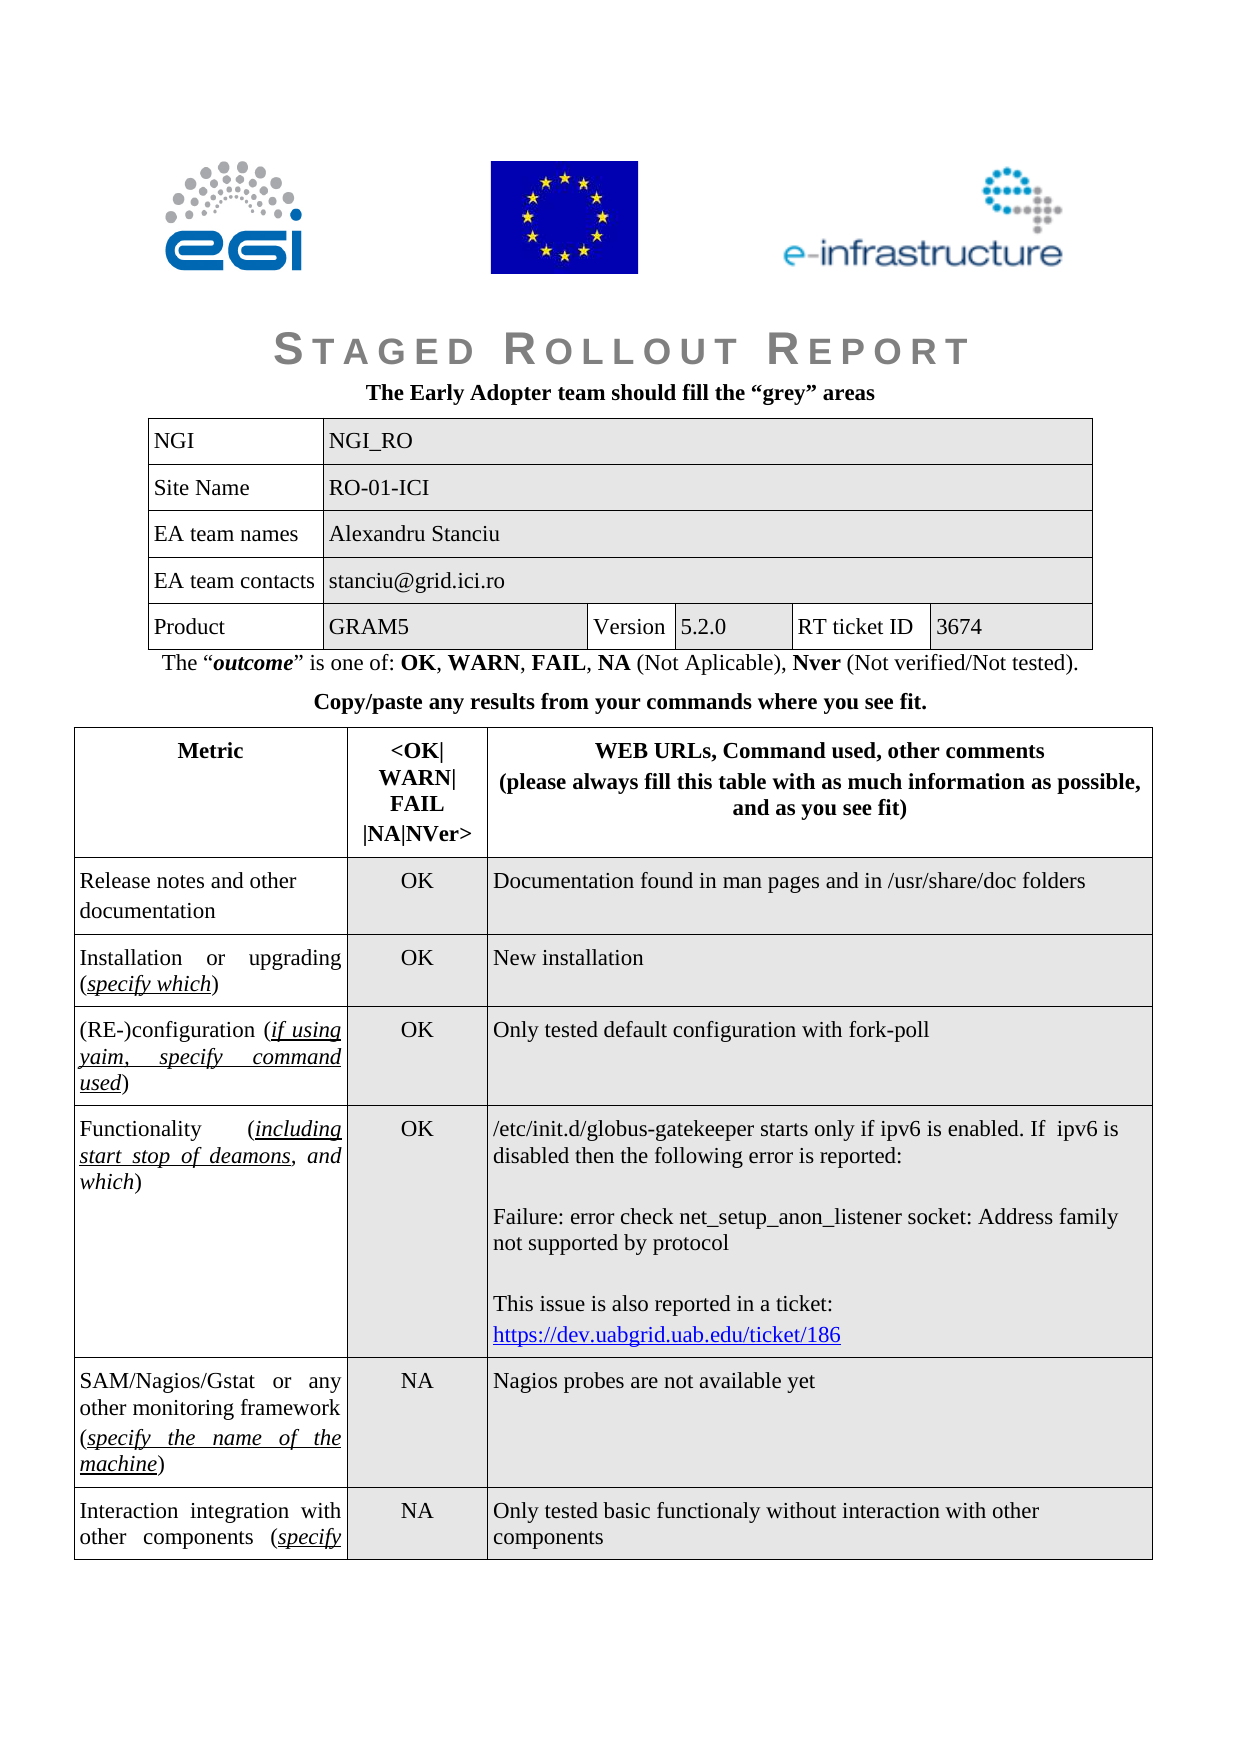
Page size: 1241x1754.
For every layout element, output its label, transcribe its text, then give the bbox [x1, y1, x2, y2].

table_header WEB URLs, Command used, other comments (please always fill this table with as much information as possible, and as you see fit) [488, 728, 1152, 857]
picture [490, 161, 639, 274]
picture [164, 161, 303, 272]
table_cell GRAM5 [324, 604, 587, 649]
table_cell New installation [488, 935, 1152, 1006]
table_cell Interaction integration with other components (specify [75, 1488, 347, 1559]
text The “outcome” is one of: OK, WARN, FAIL, NA (Not Aplicable), Nver (Not verified/Not tested). [148, 650, 1092, 676]
table_cell Documentation found in man pages and in /usr/share/doc folders [488, 858, 1152, 934]
table_cell RT ticket ID [793, 604, 930, 649]
table_cell OK [348, 1106, 487, 1357]
table_cell OK [348, 935, 487, 1006]
table_cell OK [348, 858, 487, 934]
table_cell RO-01-ICI [324, 465, 1092, 510]
table_cell Installation or upgrading (specify which) [75, 935, 347, 1006]
text Copy/paste any results from your commands where you see fit. [148, 688, 1092, 715]
table_cell Only tested basic functionaly without interaction with other components [488, 1488, 1152, 1559]
table_header NGI [149, 419, 323, 464]
title Staged Rollout Report [148, 322, 1092, 374]
table_header Metric [75, 728, 347, 857]
table_cell Release notes and other documentation [75, 858, 347, 934]
table_cell Site Name [149, 465, 323, 510]
table_cell NA [348, 1488, 487, 1559]
table_cell /etc/init.d/globus-gatekeeper starts only if ipv6 is enabled. If ipv6 is disabled then the following error is reported: Failure: error check net_setup_anon_listener socket: Address family not supported by protocol This issue is also reported in a ticket: https://dev.uabgrid.uab.edu/ticket/186 [488, 1106, 1152, 1357]
table_cell NA [348, 1358, 487, 1487]
table_cell SAM/Nagios/Gstat or any other monitoring framework (specify the name of the machine) [75, 1358, 347, 1487]
table_cell Functionality (including start stop of deamons, and which) [75, 1106, 347, 1357]
table_cell 3674 [931, 604, 1092, 649]
table_cell Only tested default configuration with fork-poll [488, 1007, 1152, 1105]
table_cell Product [149, 604, 323, 649]
table_header NGI_RO [324, 419, 1092, 464]
table_cell OK [348, 1007, 487, 1105]
table_cell EA team names [149, 511, 323, 557]
table_cell EA team contacts [149, 558, 323, 603]
table_cell 5.2.0 [676, 604, 792, 649]
table_header <OK|WARN|FAIL |NA|NVer> [348, 728, 487, 857]
text The Early Adopter team should fill the “grey” areas [148, 379, 1092, 405]
picture [777, 161, 1070, 274]
table_cell Version [588, 604, 675, 649]
table_cell Nagios probes are not available yet [488, 1358, 1152, 1487]
table_cell Alexandru Stanciu [324, 511, 1092, 557]
table_cell stanciu@grid.ici.ro [324, 558, 1092, 603]
table_cell (RE-)configuration (if using yaim, specify command used) [75, 1007, 347, 1105]
